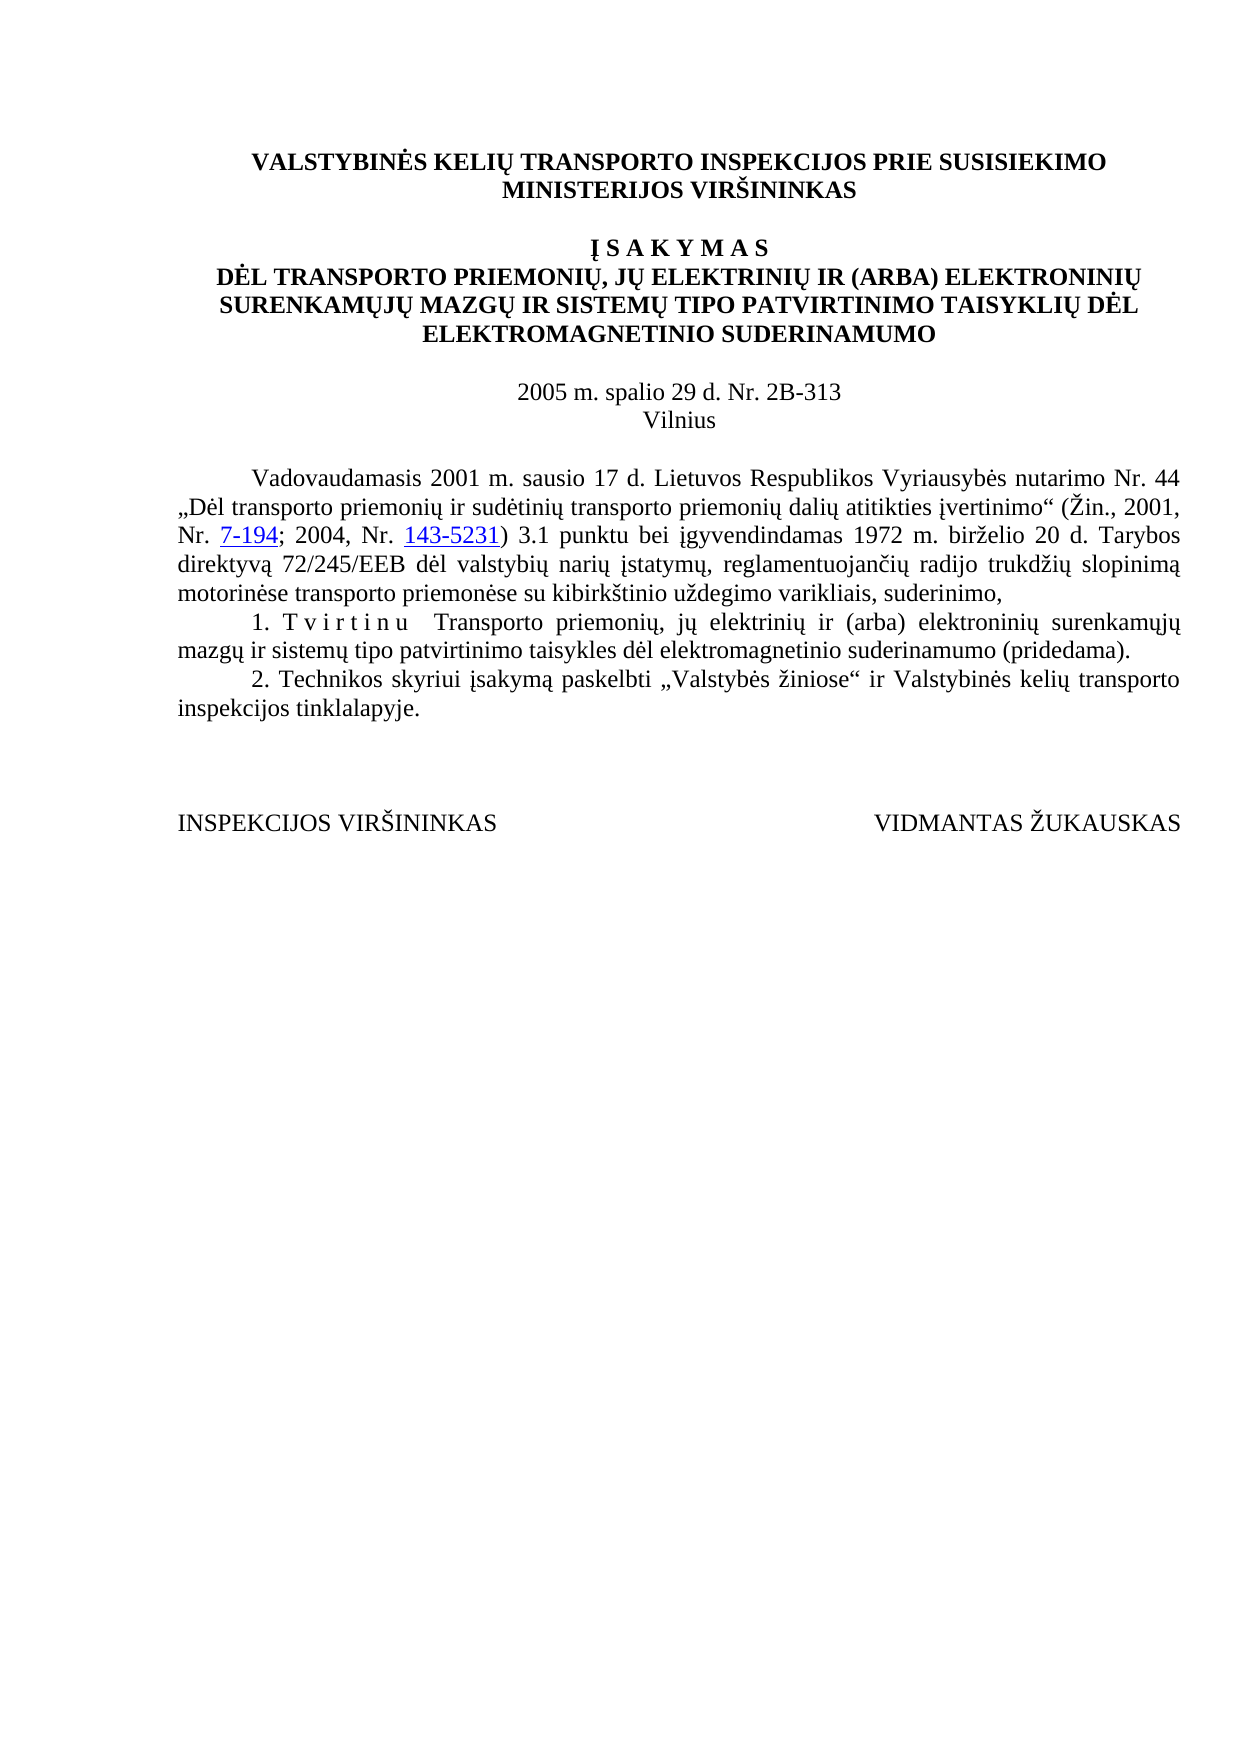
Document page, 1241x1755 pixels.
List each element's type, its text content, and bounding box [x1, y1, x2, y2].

text Į S A K Y M A S [177, 233, 1181, 262]
text INSPEKCIJOS VIRŠININKAS VIDMANTAS ŽUKAUSKAS [177, 808, 1181, 837]
text 2. Technikos skyriui įsakymą paskelbti „Valstybės žiniose“ ir Valstybinės kelių transporto inspekcijos tinklalapyje. [177, 664, 1181, 722]
text Vilnius [177, 406, 1181, 434]
text Vadovaudamasis 2001 m. sausio 17 d. Lietuvos Respublikos Vyriausybės nutarimo Nr. 44 „Dėl transporto priemonių ir sudėtinių transporto priemonių dalių atitikties įvertinimo“ (Žin., 2001, Nr. 7-194; 2004, Nr. 143-5231) 3.1 punktu bei įgyvendindamas 1972 m. birželio 20 d. Tarybos direktyvą 72/245/EEB dėl valstybių narių įstatymų, reglamentuojančių radijo trukdžių slopinimą motorinėse transporto priemonėse su kibirkštinio uždegimo varikliais, suderinimo, [177, 463, 1181, 607]
text DĖL TRANSPORTO PRIEMONIŲ, JŲ ELEKTRINIŲ IR (ARBA) ELEKTRONINIŲ SURENKAMŲJŲ MAZGŲ IR SISTEMŲ TIPO PATVIRTINIMO TAISYKLIŲ DĖL ELEKTROMAGNETINIO SUDERINAMUMO [177, 262, 1181, 348]
text 1. Tvirtinu Transporto priemonių, jų elektrinių ir (arba) elektroninių surenkamųjų mazgų ir sistemų tipo patvirtinimo taisykles dėl elektromagnetinio suderinamumo (pridedama). [177, 607, 1181, 664]
text 2005 m. spalio 29 d. Nr. 2B-313 [177, 377, 1181, 406]
text VALSTYBINĖS KELIŲ TRANSPORTO INSPEKCIJOS PRIE SUSISIEKIMO MINISTERIJOS VIRŠININKAS [177, 147, 1181, 204]
